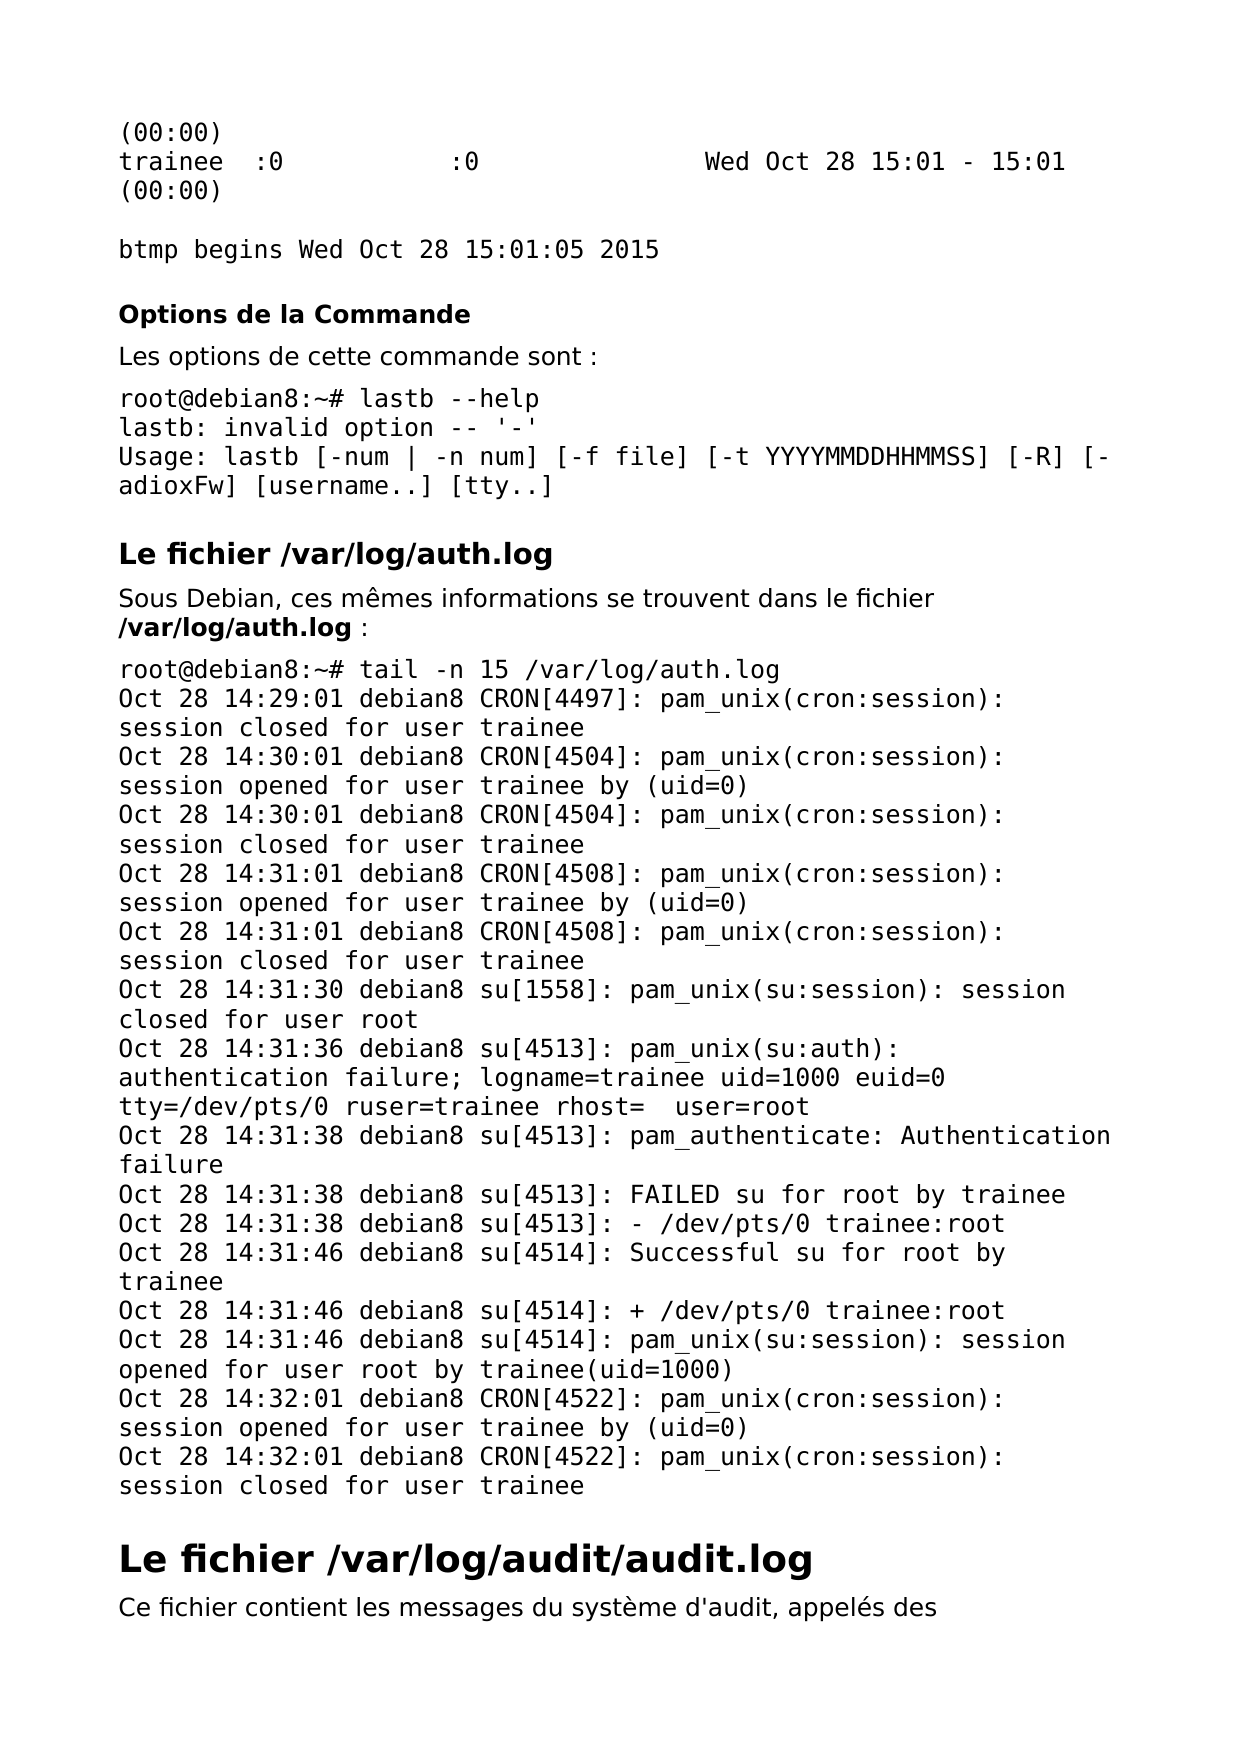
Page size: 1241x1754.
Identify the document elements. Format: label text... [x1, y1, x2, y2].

text root@debian8:~# lastb --help lastb: invalid option -- '-' Usage: lastb [-num | -n num] [-f file] [-t YYYYMMDDHHMMSS] [-R] [-adioxFw] [username..] [tty..] [118, 384, 1122, 501]
text Les options de cette commande sont : [118, 342, 1122, 372]
subtitle Le fichier /var/log/auth.log [118, 537, 1122, 571]
text (00:00) trainee :0 :0 Wed Oct 28 15:01 - 15:01 (00:00) btmp begins Wed Oct 28 15:01:05 2015 [118, 118, 1122, 264]
text Ce fichier contient les messages du système d'audit, appelés des [118, 1593, 1122, 1623]
subtitle Options de la Commande [118, 301, 1122, 330]
text root@debian8:~# tail -n 15 /var/log/auth.log Oct 28 14:29:01 debian8 CRON[4497]: pam_unix(cron:session): session closed for user trainee Oct 28 14:30:01 debian8 CRON[4504]: pam_unix(cron:session): session opened for user trainee by (uid=0) Oct 28 14:30:01 debian8 CRON[4504]: pam_unix(cron:session): session closed for user trainee Oct 28 14:31:01 debian8 CRON[4508]: pam_unix(cron:session): session opened for user trainee by (uid=0) Oct 28 14:31:01 debian8 CRON[4508]: pam_unix(cron:session): session closed for user trainee Oct 28 14:31:30 debian8 su[1558]: pam_unix(su:session): session closed for user root Oct 28 14:31:36 debian8 su[4513]: pam_unix(su:auth): authentication failure; logname=trainee uid=1000 euid=0 tty=/dev/pts/0 ruser=trainee rhost= user=root Oct 28 14:31:38 debian8 su[4513]: pam_authenticate: Authentication failure Oct 28 14:31:38 debian8 su[4513]: FAILED su for root by trainee Oct 28 14:31:38 debian8 su[4513]: - /dev/pts/0 trainee:root Oct 28 14:31:46 debian8 su[4514]: Successful su for root by trainee Oct 28 14:31:46 debian8 su[4514]: + /dev/pts/0 trainee:root Oct 28 14:31:46 debian8 su[4514]: pam_unix(su:session): session opened for user root by trainee(uid=1000) Oct 28 14:32:01 debian8 CRON[4522]: pam_unix(cron:session): session opened for user trainee by (uid=0) Oct 28 14:32:01 debian8 CRON[4522]: pam_unix(cron:session): session closed for user trainee [118, 655, 1122, 1501]
subtitle Le fichier /var/log/audit/audit.log [118, 1537, 1122, 1581]
text Sous Debian, ces mêmes informations se trouvent dans le fichier /var/log/auth.log : [118, 584, 1122, 642]
